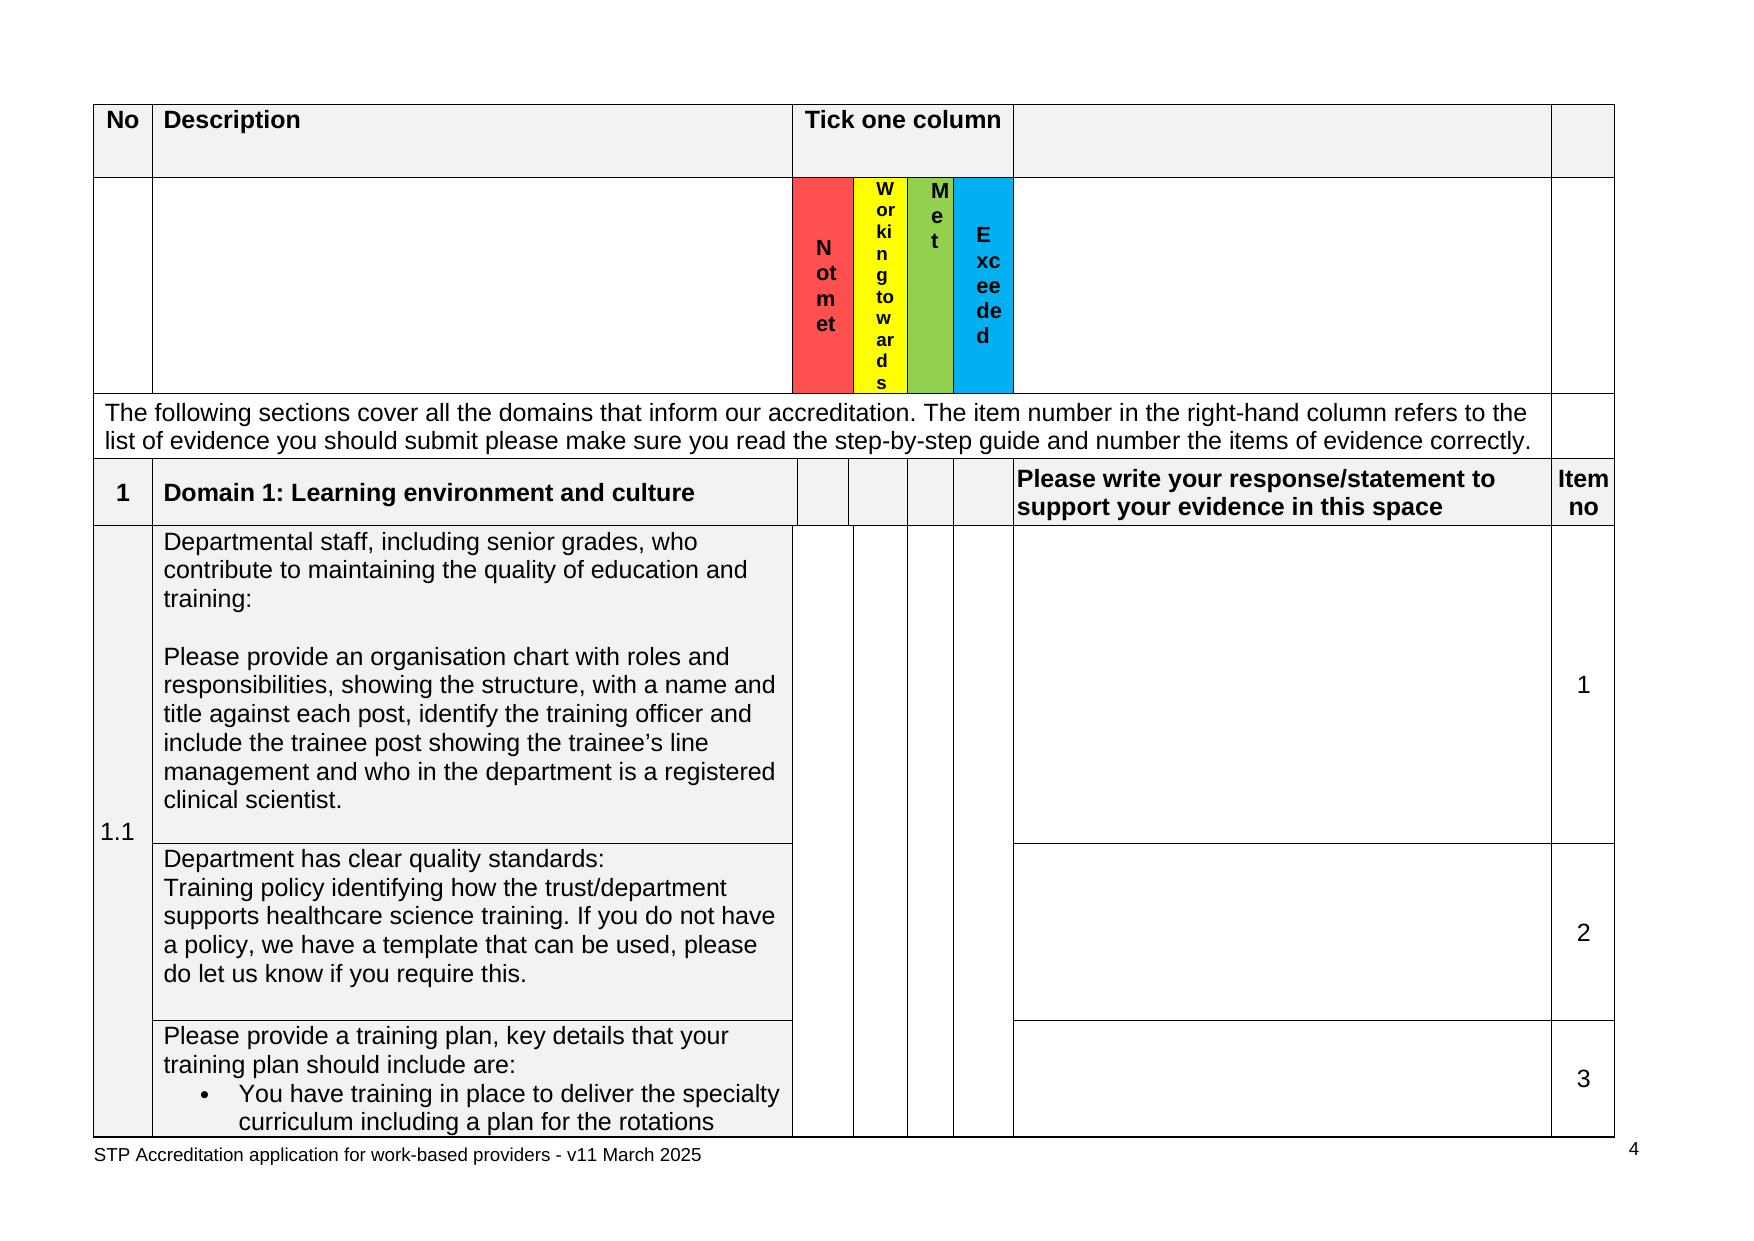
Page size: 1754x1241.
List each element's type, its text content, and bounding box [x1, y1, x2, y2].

table_cell 3 [1552, 1021, 1614, 1136]
table_cell [849, 459, 907, 525]
table_cell 1.1 [94, 526, 152, 1136]
table_cell [798, 459, 848, 525]
table_cell [908, 459, 953, 525]
table_cell [1552, 394, 1614, 458]
table_cell [1014, 1021, 1551, 1136]
table_cell Domain 1: Learning environment and culture [153, 459, 797, 525]
table_cell Departmental staff, including senior grades, who contribute to maintaining the quality of education and training: Please provide an organisation chart with roles and responsibilities, showing the structure, with a name and title against each post, identify the training officer and include the trainee post showing the trainee’s line management and who in the department is a registered clinical scientist. [153, 526, 792, 843]
table_cell [1014, 844, 1551, 1020]
table_cell 1 [1552, 526, 1614, 843]
table_cell Please provide a training plan, key details that your training plan should include are: You have training in place to deliver the specialty curriculum including a plan for the rotations [153, 1021, 792, 1136]
table_cell [854, 526, 907, 1136]
table_cell [1014, 178, 1551, 393]
table_cell [94, 178, 152, 393]
table_cell Department has clear quality standards: Training policy identifying how the trust/department supports healthcare science training. If you do not have a policy, we have a template that can be used, please do let us know if you require this. [153, 844, 792, 1020]
table_header No [94, 105, 152, 177]
table_cell Not met [793, 178, 853, 393]
table_cell [954, 526, 1013, 1136]
table_cell [908, 526, 953, 1136]
table_cell Exceeded [954, 178, 1013, 393]
table_header Description [153, 105, 792, 177]
table_cell [954, 459, 1013, 525]
table_cell Met [908, 178, 953, 393]
table_cell [1014, 526, 1551, 843]
table_cell [793, 526, 853, 1136]
table_header [1552, 105, 1614, 177]
table_cell Working towards [854, 178, 907, 393]
table_cell The following sections cover all the domains that inform our accreditation. The item number in the right-hand column refers to the list of evidence you should submit please make sure you read the step-by-step guide and number the items of evidence correctly. [94, 394, 1551, 458]
table_header [1014, 105, 1551, 177]
table_cell 2 [1552, 844, 1614, 1020]
table_cell Item no [1552, 459, 1614, 525]
table_cell [1552, 178, 1614, 393]
table_cell Please write your response/statement to support your evidence in this space [1014, 459, 1551, 525]
table_cell [153, 178, 792, 393]
table_cell 1 [94, 459, 152, 525]
table_header Tick one column [793, 105, 1013, 177]
